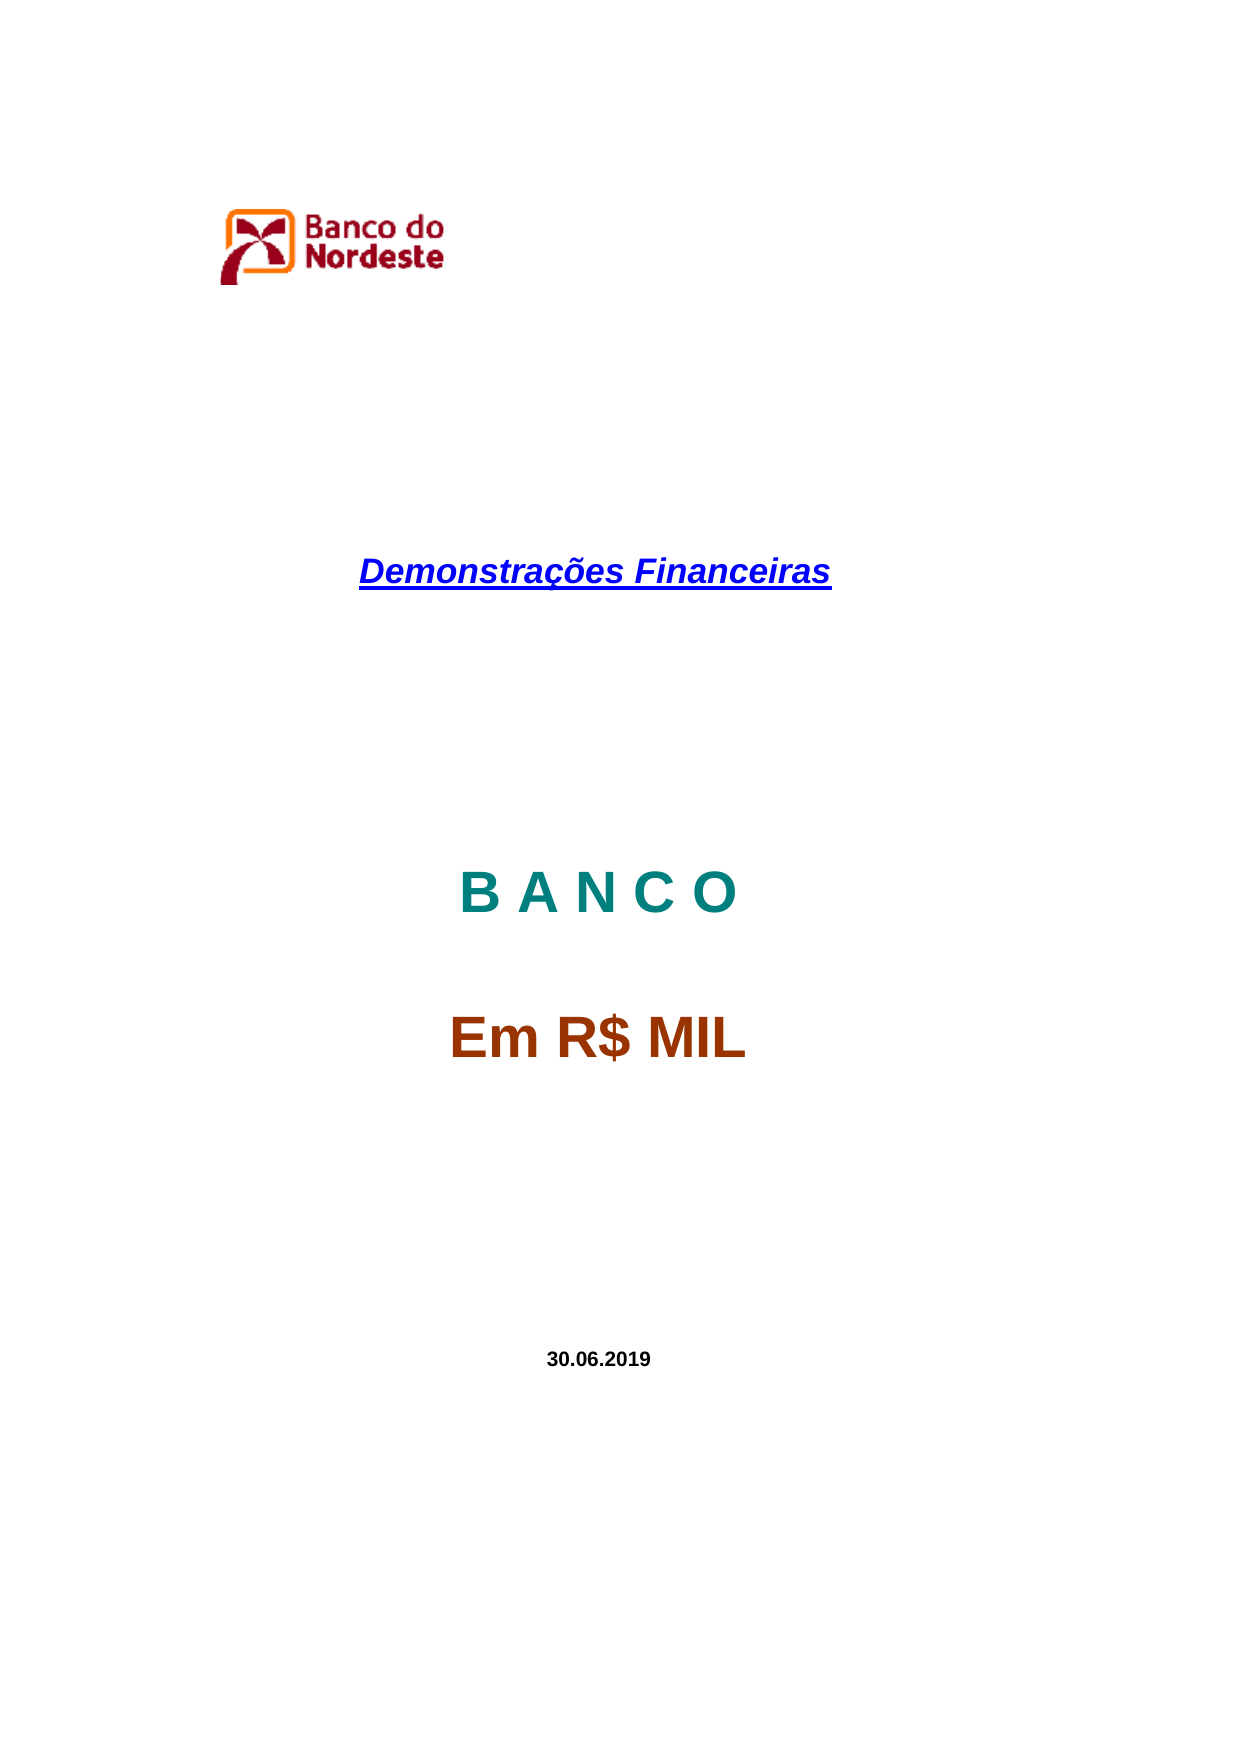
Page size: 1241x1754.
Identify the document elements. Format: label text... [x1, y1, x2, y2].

subtitle 30.06.2019 [146, 1346, 1051, 1370]
picture [220, 209, 444, 285]
text B A N C O Em R$ MIL [449, 858, 748, 1070]
text Demonstrações Financeiras [146, 551, 1044, 591]
